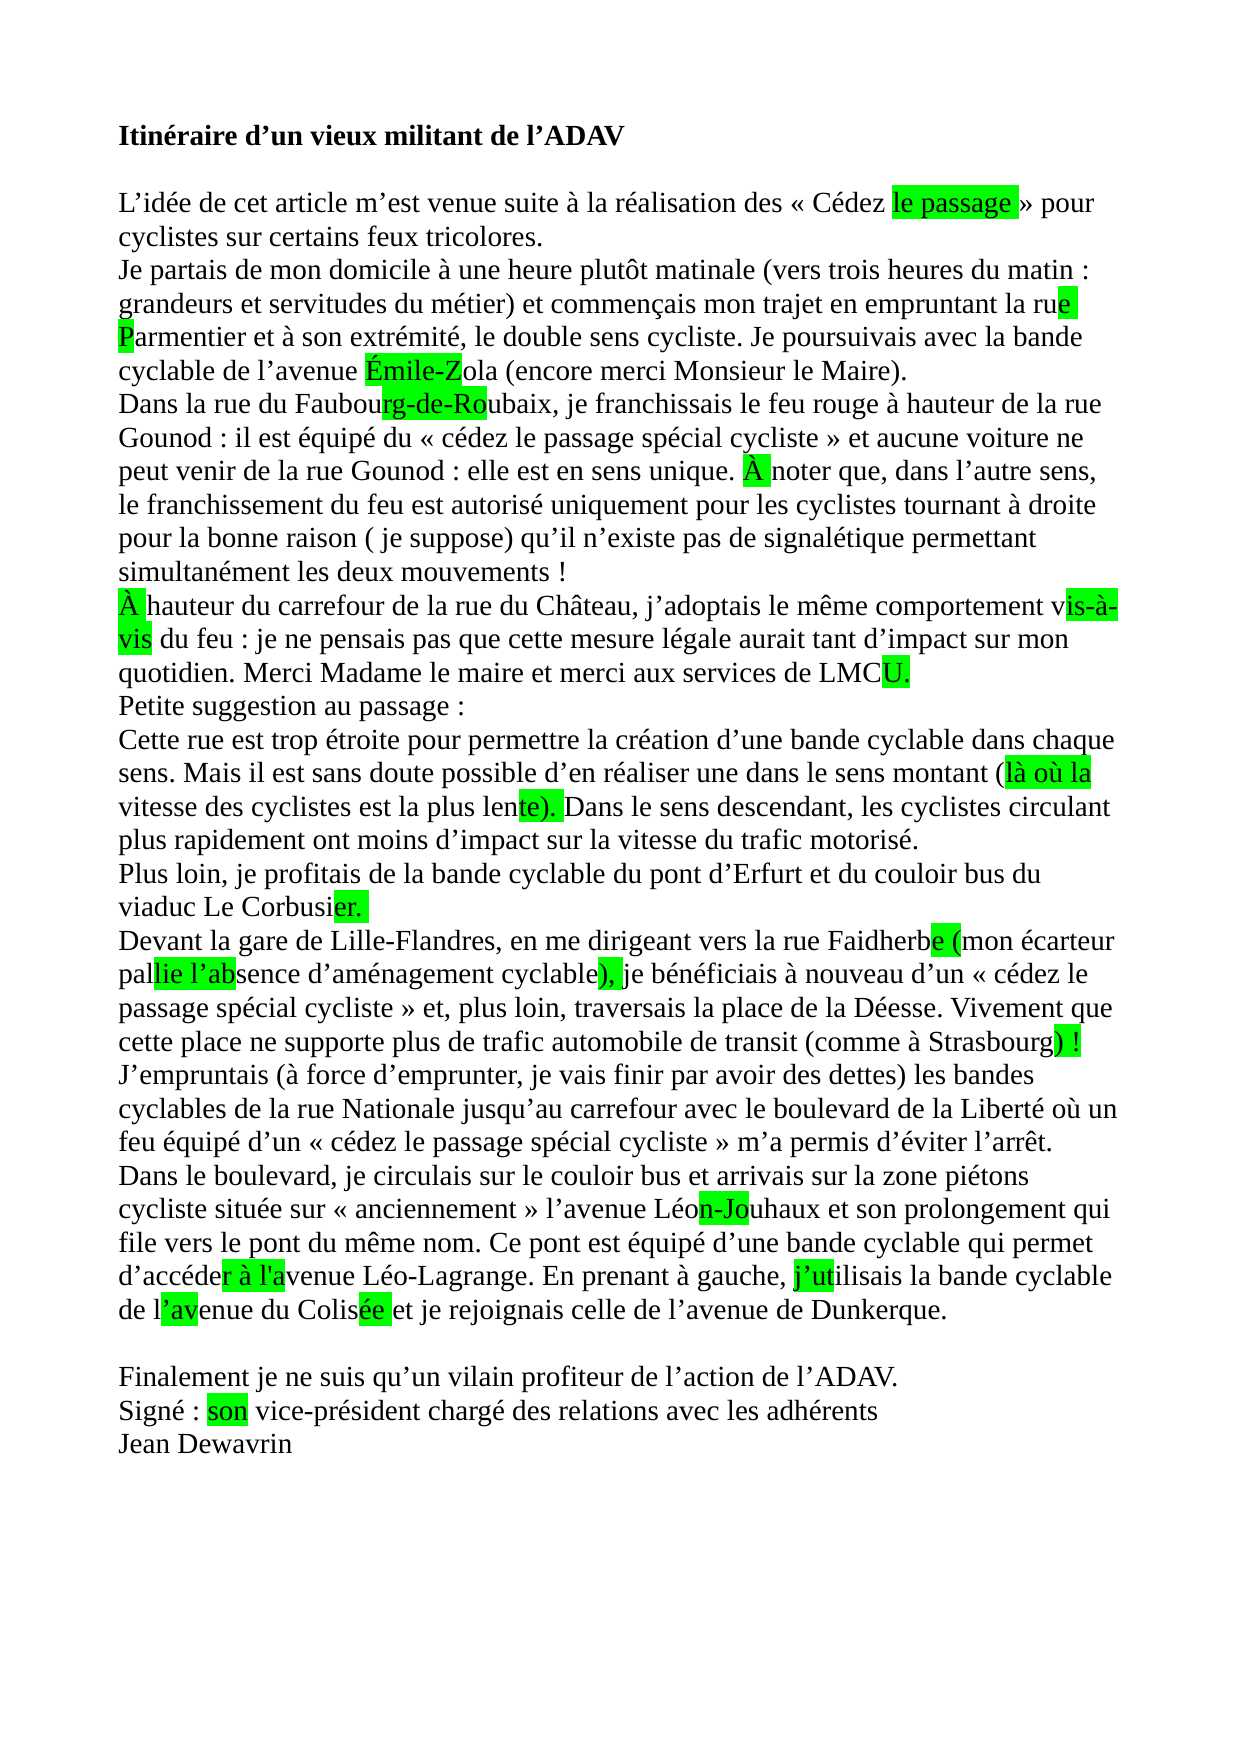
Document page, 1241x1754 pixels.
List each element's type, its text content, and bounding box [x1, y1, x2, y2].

text L’idée de cet article m’est venue suite à la réalisation des « Cédez le passage » pour cyclistes sur certains feux tricolores. [118, 185, 1122, 252]
text Dans la rue du Faubourg-de-Roubaix, je franchissais le feu rouge à hauteur de la rue Gounod : il est équipé du « cédez le passage spécial cycliste » et aucune voiture ne peut venir de la rue Gounod : elle est en sens unique. À noter que, dans l’autre sens, le franchissement du feu est autorisé uniquement pour les cyclistes tournant à droite pour la bonne raison ( je suppose) qu’il n’existe pas de signalétique permettant simultanément les deux mouvements ! [118, 386, 1122, 588]
subtitle Itinéraire d’un vieux militant de l’ADAV [118, 118, 1122, 152]
text Finalement je ne suis qu’un vilain profiteur de l’action de l’ADAV. [118, 1359, 1122, 1393]
text Petite suggestion au passage : [118, 688, 1122, 722]
text J’empruntais (à force d’emprunter, je vais finir par avoir des dettes) les bandes cyclables de la rue Nationale jusqu’au carrefour avec le boulevard de la Liberté où un feu équipé d’un « cédez le passage spécial cycliste » m’a permis d’éviter l’arrêt. [118, 1057, 1122, 1158]
text Jean Dewavrin [118, 1426, 1122, 1460]
text Signé : son vice-président chargé des relations avec les adhérents [118, 1393, 1122, 1426]
text À hauteur du carrefour de la rue du Château, j’adoptais le même comportement vis-à-vis du feu : je ne pensais pas que cette mesure légale aurait tant d’impact sur mon quotidien. Merci Madame le maire et merci aux services de LMCU. [118, 588, 1122, 688]
text Dans le boulevard, je circulais sur le couloir bus et arrivais sur la zone piétons cycliste située sur « anciennement » l’avenue Léon-Jouhaux et son prolongement qui file vers le pont du même nom. Ce pont est équipé d’une bande cyclable qui permet d’accéder à l'avenue Léo-Lagrange. En prenant à gauche, j’utilisais la bande cyclable de l’avenue du Colisée et je rejoignais celle de l’avenue de Dunkerque. [118, 1158, 1122, 1326]
text Devant la gare de Lille-Flandres, en me dirigeant vers la rue Faidherbe (mon écarteur pallie l’absence d’aménagement cyclable), je bénéficiais à nouveau d’un « cédez le passage spécial cycliste » et, plus loin, traversais la place de la Déesse. Vivement que cette place ne supporte plus de trafic automobile de transit (comme à Strasbourg) ! [118, 923, 1122, 1057]
text Plus loin, je profitais de la bande cyclable du pont d’Erfurt et du couloir bus du viaduc Le Corbusier. [118, 856, 1122, 923]
text Je partais de mon domicile à une heure plutôt matinale (vers trois heures du matin : grandeurs et servitudes du métier) et commençais mon trajet en empruntant la rue Parmentier et à son extrémité, le double sens cycliste. Je poursuivais avec la bande cyclable de l’avenue Émile-Zola (encore merci Monsieur le Maire). [118, 252, 1122, 386]
text Cette rue est trop étroite pour permettre la création d’une bande cyclable dans chaque sens. Mais il est sans doute possible d’en réaliser une dans le sens montant (là où la vitesse des cyclistes est la plus lente). Dans le sens descendant, les cyclistes circulant plus rapidement ont moins d’impact sur la vitesse du trafic motorisé. [118, 722, 1122, 856]
